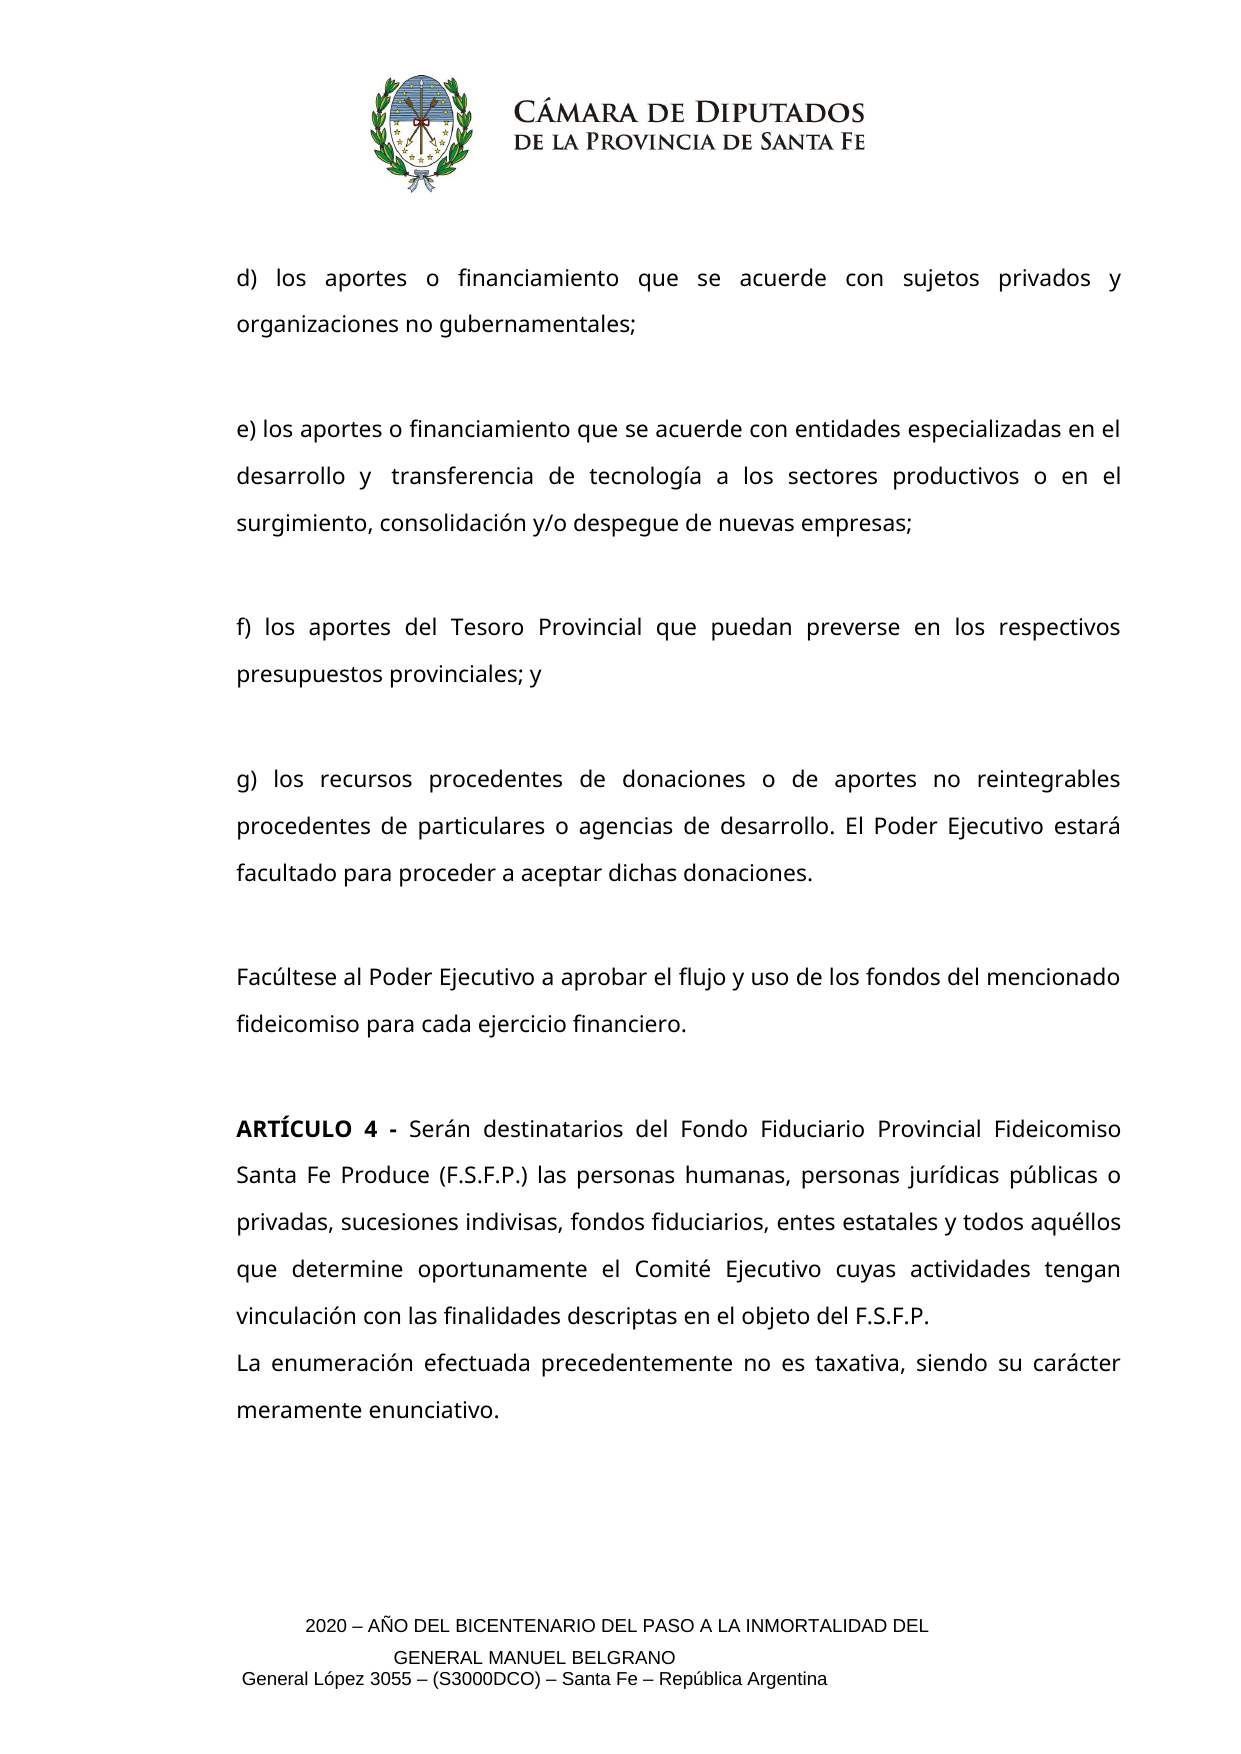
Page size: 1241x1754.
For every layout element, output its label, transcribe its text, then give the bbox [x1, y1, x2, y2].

text g) los recursos procedentes de donaciones o de aportes no reintegrables procedentes de particulares o agencias de desarrollo. El Poder Ejecutivo estará facultado para proceder a aceptar dichas donaciones. [236, 763, 1122, 888]
text Facúltese al Poder Ejecutivo a aprobar el flujo y uso de los fondos del mencionado fideicomiso para cada ejercicio financiero. [236, 961, 1122, 1039]
text La enumeración efectuada precedentemente no es taxativa, siendo su carácter meramente enunciativo. [236, 1347, 1122, 1425]
text ARTÍCULO 4 - Serán destinatarios del Fondo Fiduciario Provincial Fideicomiso Santa Fe Produce (F.S.F.P.) las personas humanas, personas jurídicas públicas o privadas, sucesiones indivisas, fondos fiduciarios, entes estatales y todos aquéllos que determine oportunamente el Comité Ejecutivo cuyas actividades tengan vinculación con las finalidades descriptas en el objeto del F.S.F.P. [236, 1112, 1122, 1331]
text e) los aportes o financiamiento que se acuerde con entidades especializadas en el desarrollo y transferencia de tecnología a los sectores productivos o en el surgimiento, consolidación y/o despegue de nuevas empresas; [236, 413, 1122, 538]
text f) los aportes del Tesoro Provincial que puedan preverse en los respectivos presupuestos provinciales; y [236, 611, 1122, 689]
text d) los aportes o financiamiento que se acuerde con sujetos privados y organizaciones no gubernamentales; [236, 261, 1122, 339]
picture [370, 75, 865, 197]
